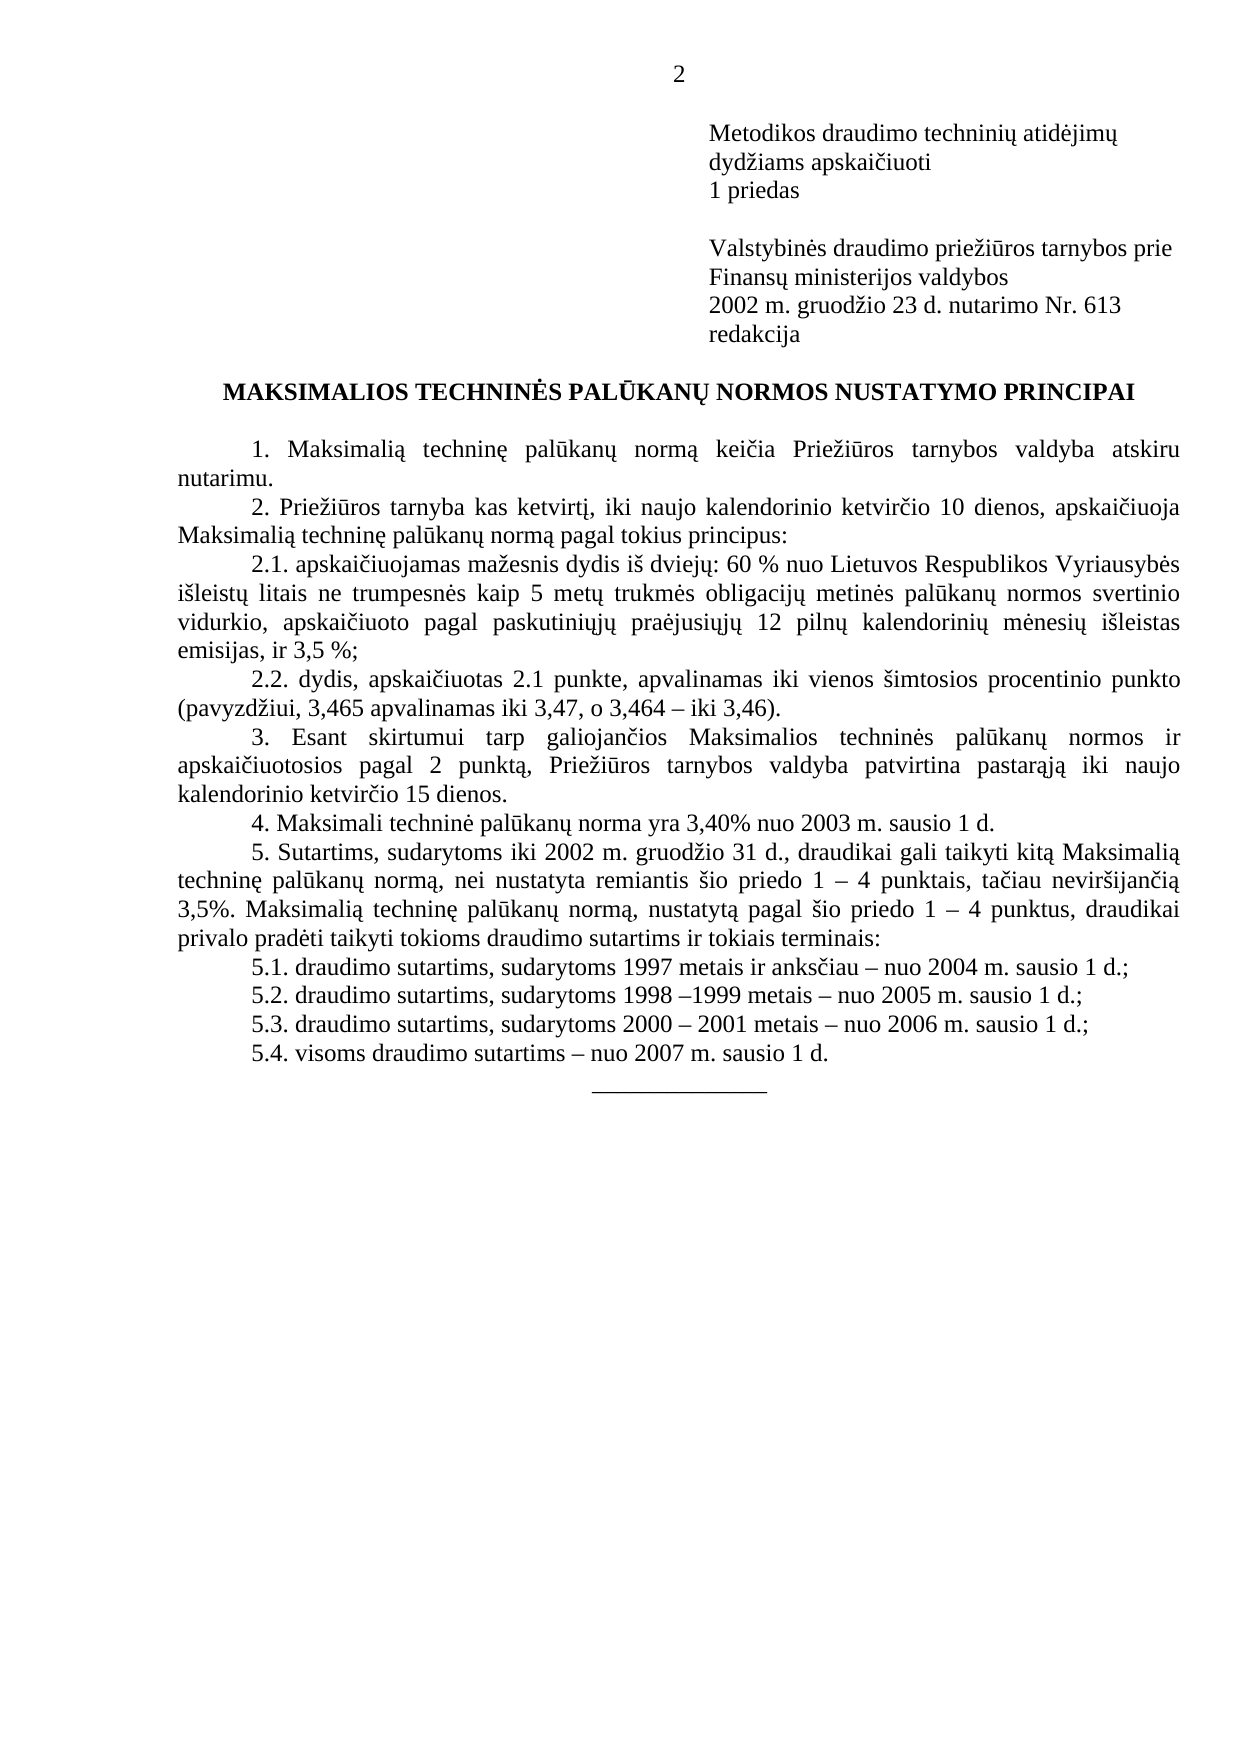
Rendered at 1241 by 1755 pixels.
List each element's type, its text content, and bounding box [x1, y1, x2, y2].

text 2.2. dydis, apskaičiuotas 2.1 punkte, apvalinamas iki vienos šimtosios procentinio punkto (pavyzdžiui, 3,465 apvalinamas iki 3,47, o 3,464 – iki 3,46). [177, 664, 1181, 722]
text 5.1. draudimo sutartims, sudarytoms 1997 metais ir anksčiau – nuo 2004 m. sausio 1 d.; [177, 952, 1181, 981]
text Valstybinės draudimo priežiūros tarnybos prie [177, 233, 1181, 262]
text 5.3. draudimo sutartims, sudarytoms 2000 – 2001 metais – nuo 2006 m. sausio 1 d.; [177, 1009, 1181, 1038]
text 4. Maksimali techninė palūkanų norma yra 3,40% nuo 2003 m. sausio 1 d. [177, 808, 1181, 837]
text 1 priedas [177, 176, 1181, 204]
text Finansų ministerijos valdybos [177, 262, 1181, 291]
text ______________ [177, 1067, 1181, 1096]
text redakcija [177, 319, 1181, 348]
text 2002 m. gruodžio 23 d. nutarimo Nr. 613 [177, 291, 1181, 319]
text 3. Esant skirtumui tarp galiojančios Maksimalios techninės palūkanų normos ir apskaičiuotosios pagal 2 punktą, Priežiūros tarnybos valdyba patvirtina pastarąją iki naujo kalendorinio ketvirčio 15 dienos. [177, 722, 1181, 808]
text MaksimaliOS techninėS palūkanų normOS Nustatymo principai [177, 377, 1181, 406]
text dydžiams apskaičiuoti [177, 147, 1181, 176]
text 5.2. draudimo sutartims, sudarytoms 1998 –1999 metais – nuo 2005 m. sausio 1 d.; [177, 981, 1181, 1009]
text Metodikos draudimo techninių atidėjimų [709, 118, 1181, 147]
text 2.1. apskaičiuojamas mažesnis dydis iš dviejų: 60 % nuo Lietuvos Respublikos Vyriausybės išleistų litais ne trumpesnės kaip 5 metų trukmės obligacijų metinės palūkanų normos svertinio vidurkio, apskaičiuoto pagal paskutiniųjų praėjusiųjų 12 pilnų kalendorinių mėnesių išleistas emisijas, ir 3,5 %; [177, 549, 1181, 664]
text 2. Priežiūros tarnyba kas ketvirtį, iki naujo kalendorinio ketvirčio 10 dienos, apskaičiuoja Maksimalią techninę palūkanų normą pagal tokius principus: [177, 492, 1181, 549]
text 1. Maksimalią techninę palūkanų normą keičia Priežiūros tarnybos valdyba atskiru nutarimu. [177, 434, 1181, 492]
text 5. Sutartims, sudarytoms iki 2002 m. gruodžio 31 d., draudikai gali taikyti kitą Maksimalią techninę palūkanų normą, nei nustatyta remiantis šio priedo 1 – 4 punktais, tačiau neviršijančią 3,5%. Maksimalią techninę palūkanų normą, nustatytą pagal šio priedo 1 – 4 punktus, draudikai privalo pradėti taikyti tokioms draudimo sutartims ir tokiais terminais: [177, 837, 1181, 952]
text 5.4. visoms draudimo sutartims – nuo 2007 m. sausio 1 d. [177, 1038, 1181, 1067]
